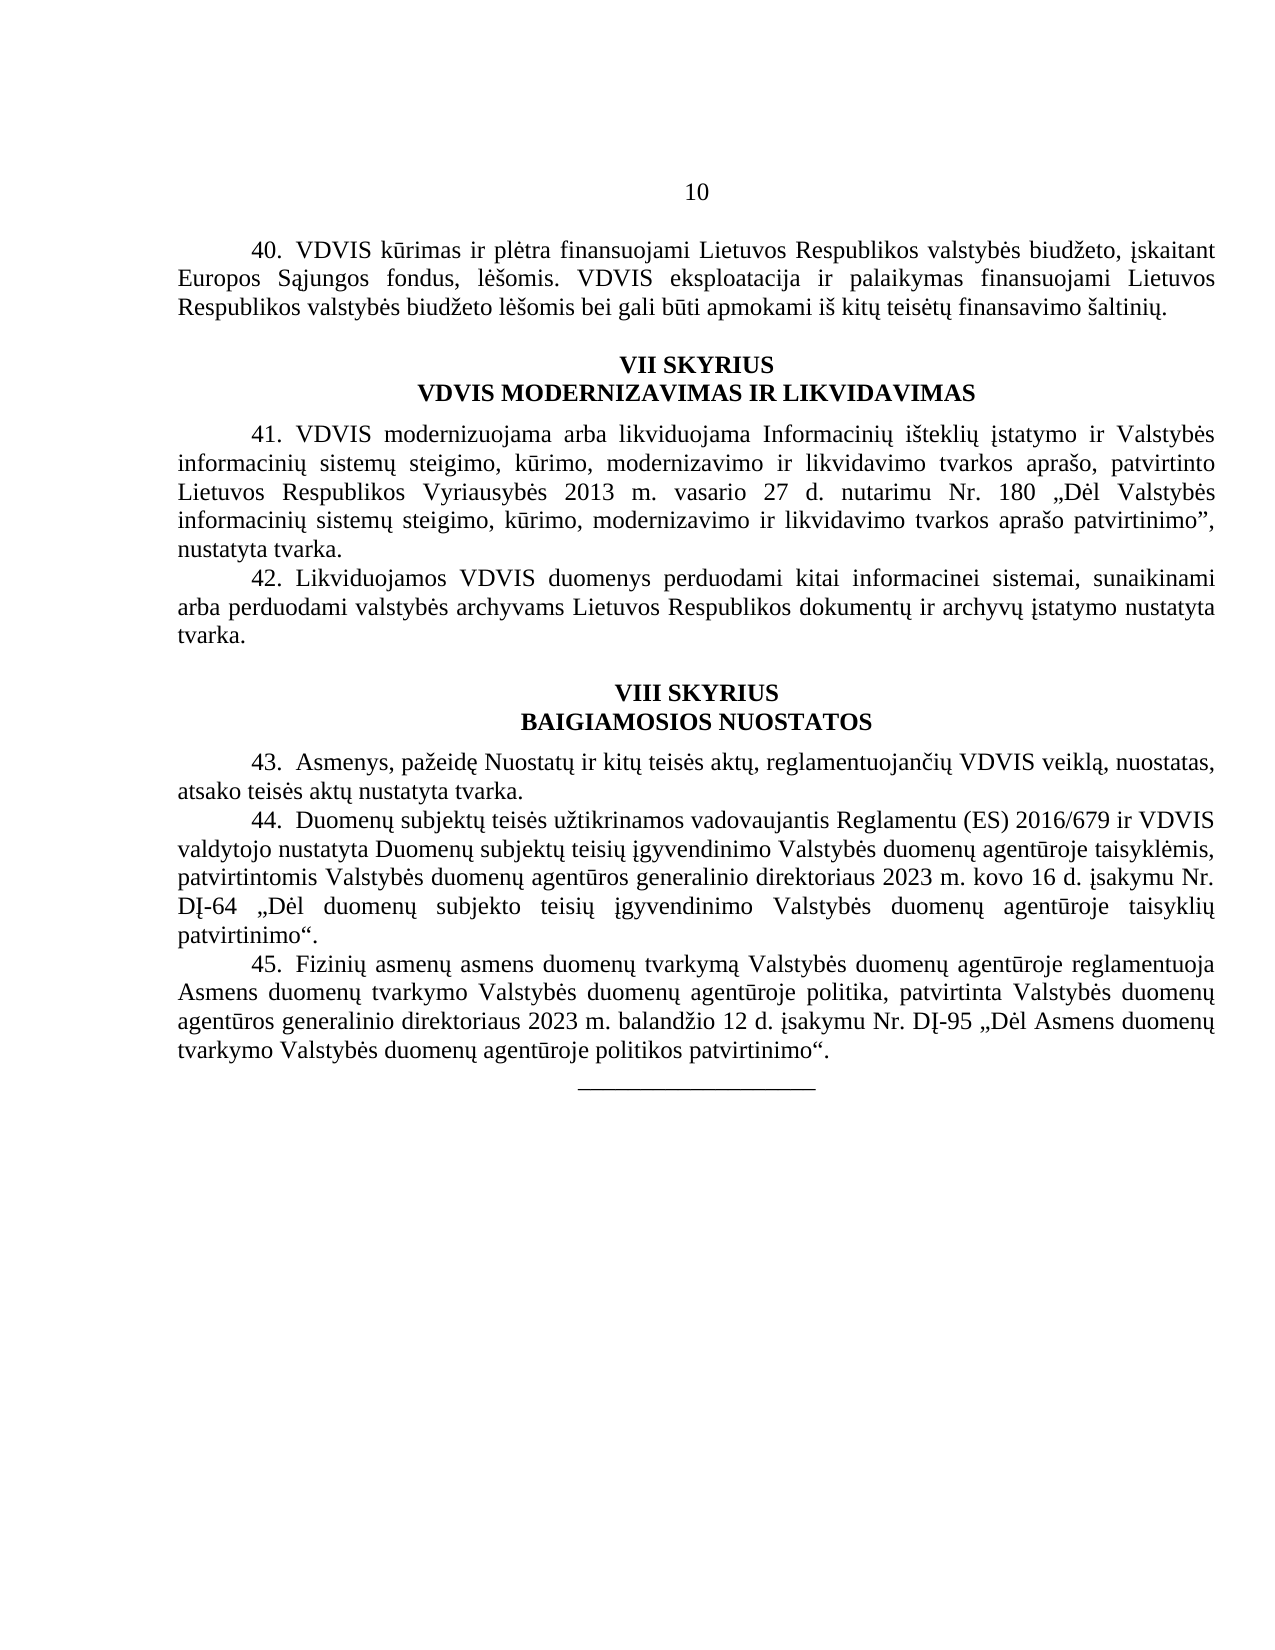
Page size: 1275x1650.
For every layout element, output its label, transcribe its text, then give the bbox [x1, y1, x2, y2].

text 41. VDVIS modernizuojama arba likviduojama Informacinių išteklių įstatymo ir Valstybės informacinių sistemų steigimo, kūrimo, modernizavimo ir likvidavimo tvarkos aprašo, patvirtinto Lietuvos Respublikos Vyriausybės 2013 m. vasario 27 d. nutarimu Nr. 180 „Dėl Valstybės informacinių sistemų steigimo, kūrimo, modernizavimo ir likvidavimo tvarkos aprašo patvirtinimo”, nustatyta tvarka. [177, 419, 1216, 563]
text 45. Fizinių asmenų asmens duomenų tvarkymą Valstybės duomenų agentūroje reglamentuoja Asmens duomenų tvarkymo Valstybės duomenų agentūroje politika, patvirtinta Valstybės duomenų agentūros generalinio direktoriaus 2023 m. balandžio 12 d. įsakymu Nr. DĮ-95 „Dėl Asmens duomenų tvarkymo Valstybės duomenų agentūroje politikos patvirtinimo“. [177, 949, 1216, 1064]
text VIII SKYRIUS [177, 678, 1216, 707]
text BAIGIAMOSIOS NUOSTATOS [177, 707, 1216, 735]
text VII SKYRIUS [177, 350, 1216, 378]
text 42. Likviduojamos VDVIS duomenys perduodami kitai informacinei sistemai, sunaikinami arba perduodami valstybės archyvams Lietuvos Respublikos dokumentų ir archyvų įstatymo nustatyta tvarka. [177, 563, 1216, 649]
text 40. VDVIS kūrimas ir plėtra finansuojami Lietuvos Respublikos valstybės biudžeto, įskaitant Europos Sąjungos fondus, lėšomis. VDVIS eksploatacija ir palaikymas finansuojami Lietuvos Respublikos valstybės biudžeto lėšomis bei gali būti apmokami iš kitų teisėtų finansavimo šaltinių. [177, 235, 1216, 321]
text VDVIS MODERNIZAVIMAS IR LIKVIDAVIMAS [177, 378, 1216, 407]
text 44. Duomenų subjektų teisės užtikrinamos vadovaujantis Reglamentu (ES) 2016/679 ir VDVIS valdytojo nustatyta Duomenų subjektų teisių įgyvendinimo Valstybės duomenų agentūroje taisyklėmis, patvirtintomis Valstybės duomenų agentūros generalinio direktoriaus 2023 m. kovo 16 d. įsakymu Nr. DĮ-64 „Dėl duomenų subjekto teisių įgyvendinimo Valstybės duomenų agentūroje taisyklių patvirtinimo“. [177, 805, 1216, 949]
text 43. Asmenys, pažeidę Nuostatų ir kitų teisės aktų, reglamentuojančių VDVIS veiklą, nuostatas, atsako teisės aktų nustatyta tvarka. [177, 747, 1216, 805]
text ___________________ [177, 1064, 1216, 1092]
